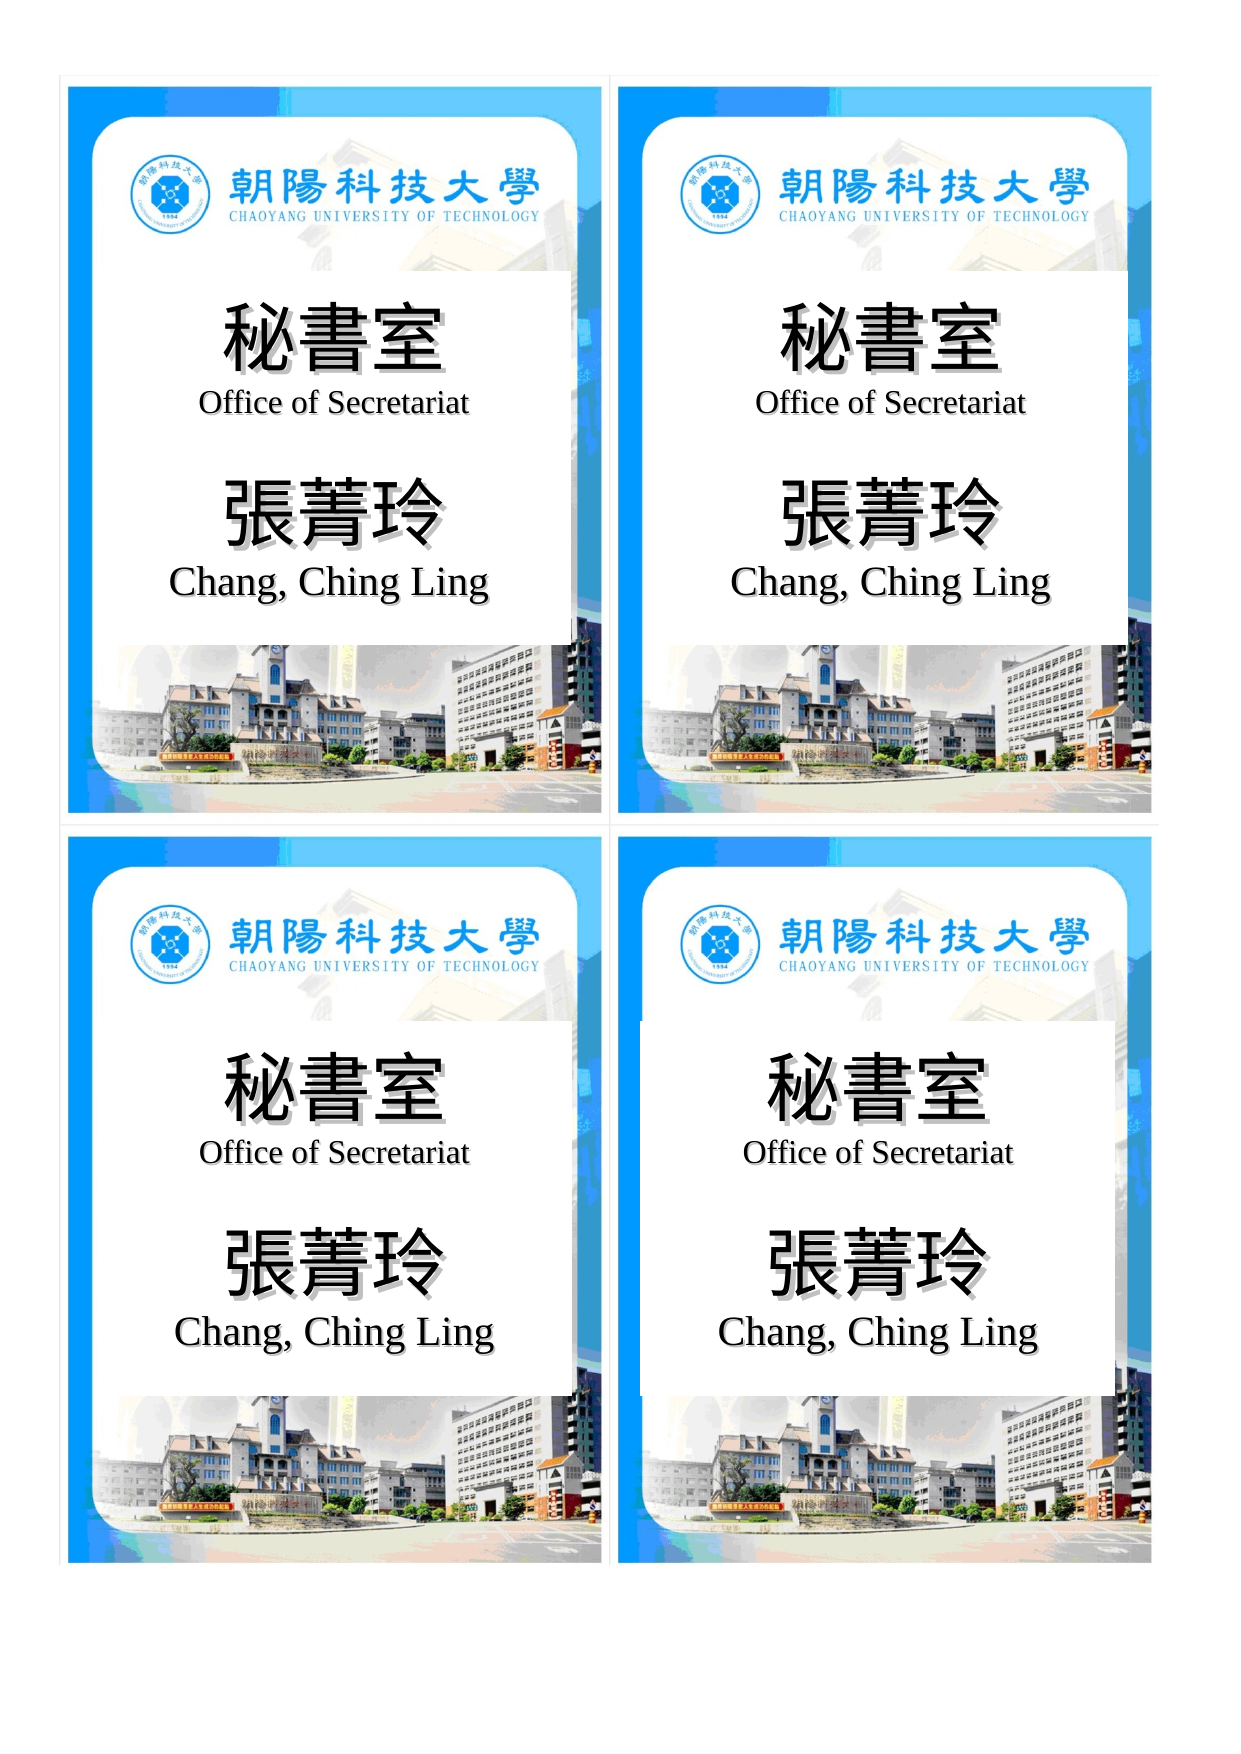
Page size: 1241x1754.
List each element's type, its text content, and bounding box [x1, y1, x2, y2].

text 張菁玲 [111, 1204, 557, 1312]
text Office of Secretariat [668, 387, 1113, 420]
subtitle Chang, Ching Ling [668, 562, 1113, 604]
text 張菁玲 [668, 453, 1113, 562]
text Office of Secretariat [655, 1137, 1101, 1171]
text 秘書室 [111, 1028, 557, 1137]
text Office of Secretariat [111, 1137, 557, 1171]
text 秘書室 [668, 278, 1113, 387]
text 張菁玲 [111, 453, 556, 562]
text Office of Secretariat [111, 387, 556, 420]
subtitle Chang, Ching Ling [655, 1312, 1101, 1354]
subtitle Chang, Ching Ling [111, 1312, 557, 1354]
text 張菁玲 [655, 1204, 1101, 1312]
subtitle Chang, Ching Ling [111, 562, 556, 604]
text 秘書室 [111, 278, 556, 387]
text 秘書室 [655, 1028, 1101, 1137]
